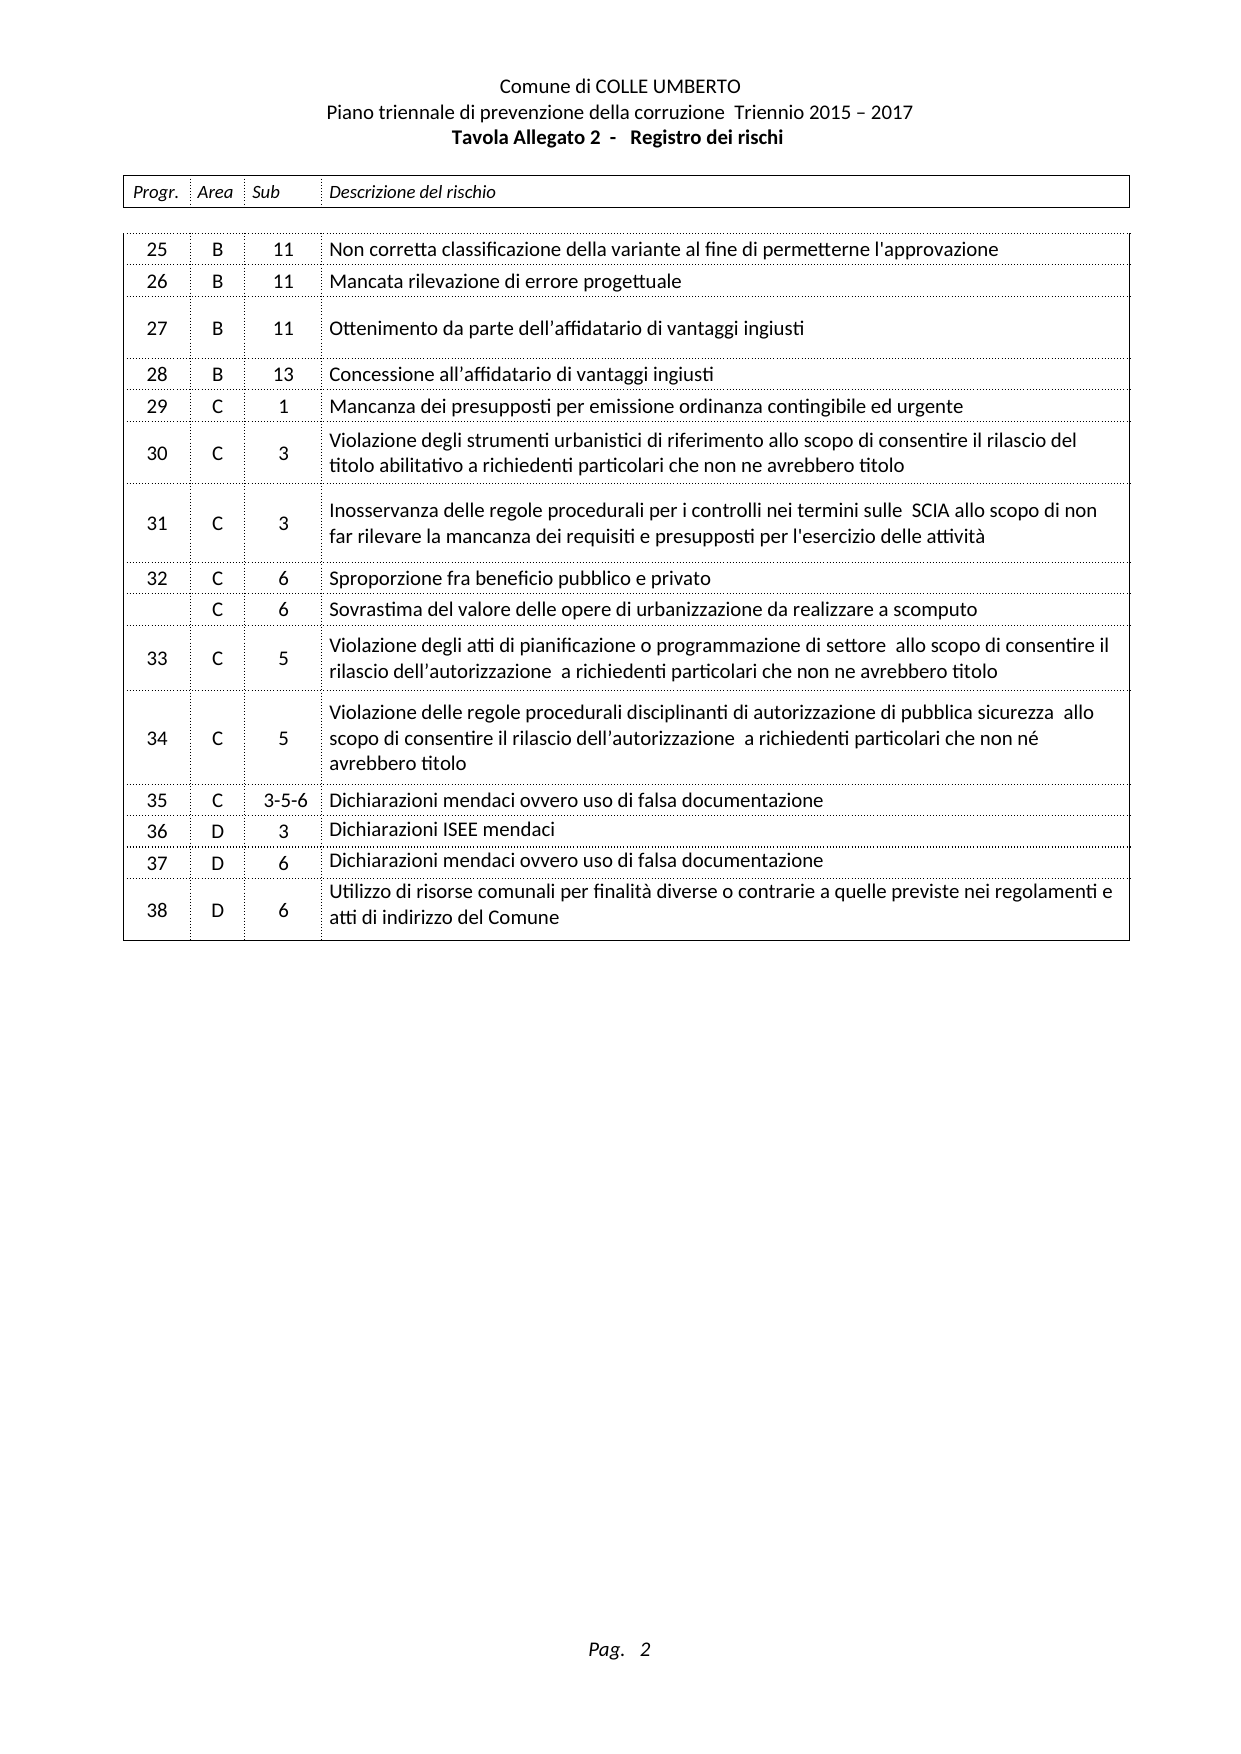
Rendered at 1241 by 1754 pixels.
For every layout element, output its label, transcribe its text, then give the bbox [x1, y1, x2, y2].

table_cell C [190, 593, 245, 624]
table_cell 29 [124, 389, 190, 421]
table_cell 6 [245, 562, 322, 593]
table_cell C [190, 421, 245, 483]
table_cell Violazione delle regole procedurali disciplinanti di autorizzazione di pubblica sicurezza allo scopo di consentire il rilascio dell’autorizzazione a richiedenti particolari che non né avrebbero titolo [322, 690, 1129, 784]
table_cell 3 [245, 483, 322, 562]
table_cell 13 [245, 358, 322, 389]
table_cell 31 [124, 483, 190, 562]
table_cell Dichiarazioni mendaci ovvero uso di falsa documentazione [322, 846, 1129, 878]
table_cell B [190, 358, 245, 389]
table_cell 30 [124, 421, 190, 483]
table_cell 28 [124, 358, 190, 389]
table_cell 6 [245, 593, 322, 624]
table_cell Violazione degli strumenti urbanistici di riferimento allo scopo di consentire il rilascio del titolo abilitativo a richiedenti particolari che non ne avrebbero titolo [322, 421, 1129, 483]
table_cell 26 [124, 264, 190, 296]
table_cell 27 [124, 296, 190, 358]
table_cell 5 [245, 625, 322, 690]
table_cell B [190, 296, 245, 358]
table_cell Mancanza dei presupposti per emissione ordinanza contingibile ed urgente [322, 389, 1129, 421]
table_cell 25 [124, 233, 190, 264]
table_cell Concessione all’affidatario di vantaggi ingiusti [322, 358, 1129, 389]
table_cell D [190, 815, 245, 846]
table_cell Violazione degli atti di pianificazione o programmazione di settore allo scopo di consentire il rilascio dell’autorizzazione a richiedenti particolari che non ne avrebbero titolo [322, 625, 1129, 690]
table_cell 6 [245, 846, 322, 878]
table_cell 37 [124, 846, 190, 878]
table_cell Sovrastima del valore delle opere di urbanizzazione da realizzare a scomputo [322, 593, 1129, 624]
table_cell Utilizzo di risorse comunali per finalità diverse o contrarie a quelle previste nei regolamenti e atti di indirizzo del Comune [322, 878, 1129, 940]
table_cell B [190, 264, 245, 296]
table_cell C [190, 690, 245, 784]
table_cell 3 [245, 815, 322, 846]
table_cell C [190, 625, 245, 690]
table_cell Non corretta classificazione della variante al fine di permetterne l'approvazione [322, 233, 1129, 264]
table_cell 11 [245, 233, 322, 264]
table_cell 33 [124, 625, 190, 690]
table_cell B [190, 233, 245, 264]
table_cell 38 [124, 878, 190, 940]
table_cell Inosservanza delle regole procedurali per i controlli nei termini sulle SCIA allo scopo di non far rilevare la mancanza dei requisiti e presupposti per l'esercizio delle attività [322, 483, 1129, 562]
table_cell 5 [245, 690, 322, 784]
table_cell Ottenimento da parte dell’affidatario di vantaggi ingiusti [322, 296, 1129, 358]
table_cell 34 [124, 690, 190, 784]
table_cell D [190, 846, 245, 878]
table_cell 35 [124, 784, 190, 815]
table_cell Dichiarazioni mendaci ovvero uso di falsa documentazione [322, 784, 1129, 815]
table_cell C [190, 784, 245, 815]
table_cell 36 [124, 815, 190, 846]
table_cell 32 [124, 562, 190, 593]
table_cell 1 [245, 389, 322, 421]
table_cell 11 [245, 296, 322, 358]
table_cell Sproporzione fra beneficio pubblico e privato [322, 562, 1129, 593]
table_cell 11 [245, 264, 322, 296]
table_cell 6 [245, 878, 322, 940]
table_cell C [190, 389, 245, 421]
table_cell [124, 593, 190, 624]
table_cell 3 [245, 421, 322, 483]
table_cell 3-5-6 [245, 784, 322, 815]
table_cell Mancata rilevazione di errore progettuale [322, 264, 1129, 296]
table_cell C [190, 562, 245, 593]
table_cell Dichiarazioni ISEE mendaci [322, 815, 1129, 846]
table_cell D [190, 878, 245, 940]
table_cell C [190, 483, 245, 562]
